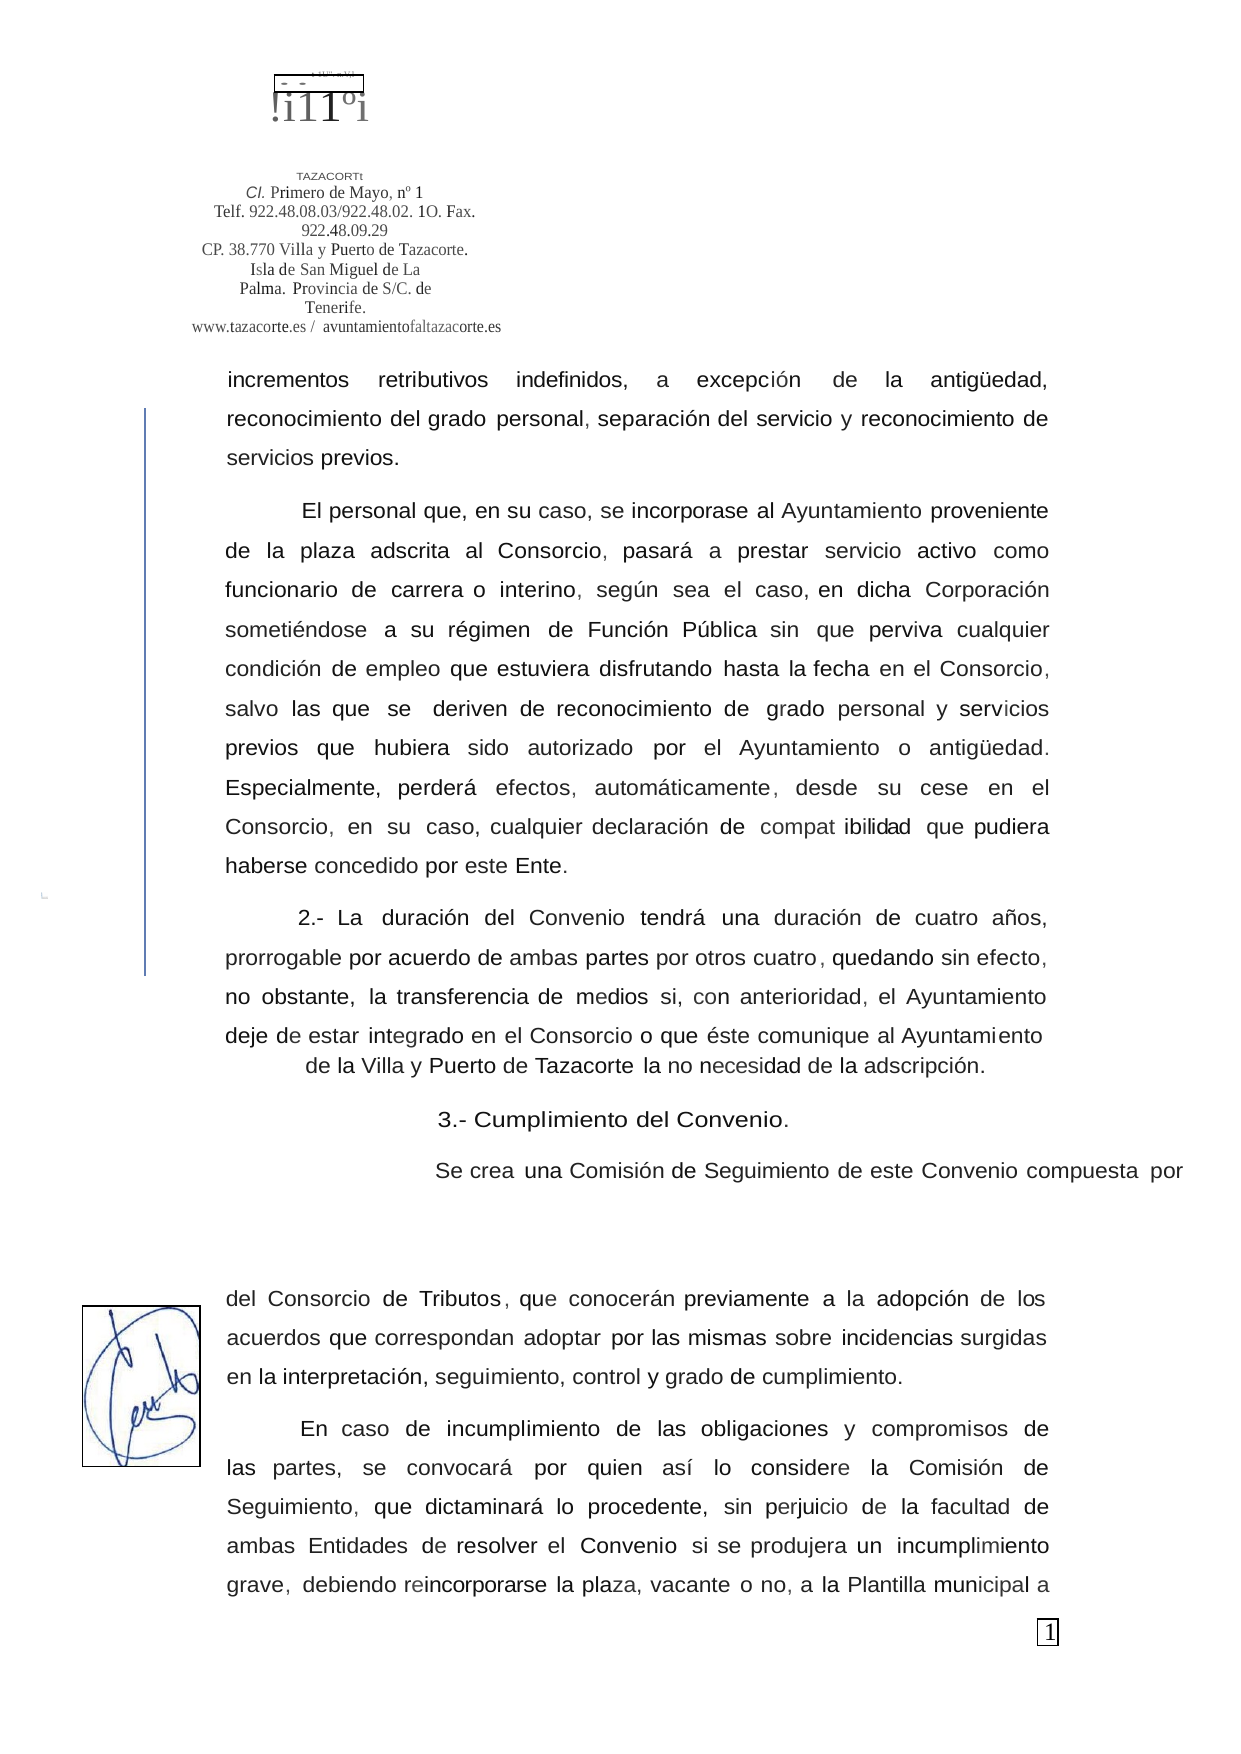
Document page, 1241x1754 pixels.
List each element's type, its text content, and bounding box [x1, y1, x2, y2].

text CI. Primero de Mayo, nº 1 [151, 183, 518, 202]
text Isla de San Miguel de La Palma. Provincia de S/C. de Tenerife. [227, 261, 443, 317]
text !i11ºi [268, 81, 1067, 131]
text El personal que, en su caso, se incorporase al Ayuntamiento proveniente de la plaza adscrita al Consorcio, pasará a prestar servicio activo como funcionario de carrera o interino, según sea el caso, en dicha Corporación sometiéndose a su régimen de Función Pública sin que perviva cualquier condición de empleo que estuviera disfrutando hasta la fecha en el Consorcio, salvo las que se deriven de reconocimiento de grado personal y servicios previos que hubiera sido autorizado por el Ayuntamiento o antigüedad. Especialmente, perderá efectos, automáticamente, desde su cese en el Consorcio, en su caso, cualquier declaración de compat ibilidad que pudiera haberse concedido por este Ente. [225, 498, 1050, 878]
text Telf. 922.48.08.03/922.48.02. 1O. Fax. 922.48.09.29 [171, 202, 519, 240]
text CP. 38.770 Villa y Puerto de Tazacorte. [152, 240, 518, 260]
text 2.- La duración del Convenio tendrá una duración de cuatro años, prorrogable por acuerdo de ambas partes por otros cuatro, quedando sin efecto, no obstante, la transferencia de medios si, con anterioridad, el Ayuntamiento deje de estar integrado en el Consorcio o que éste comunique al Ayuntamiento [225, 905, 1047, 1048]
picture [83, 1307, 199, 1466]
text En caso de incumplimiento de las obligaciones y compromisos de las partes, se convocará por quien así lo considere la Comisión de Seguimiento, que dictaminará lo procedente, sin perjuicio de la facultad de ambas Entidades de resolver el Convenio si se produjera un incumplimiento grave, debiendo reincorporarse la plaza, vacante o no, a la Plantilla municipal a [226, 1416, 1049, 1598]
text TAZACORTt [141, 172, 518, 183]
text incrementos retributivos indefinidos, a excepción de la antigüedad, reconocimiento del grado personal, separación del servicio y reconocimiento de servicios previos. [226, 367, 1048, 470]
text t-1U". n.V,l [148, 69, 518, 79]
text www.tazacorte.es / avuntamientofaltazacorte.es [171, 317, 522, 336]
picture [41, 892, 48, 899]
text del Consorcio de Tributos, que conocerán previamente a la adopción de los acuerdos que correspondan adoptar por las mismas sobre incidencias surgidas en la interpretación, seguimiento, control y grado de cumplimiento. [226, 1286, 1047, 1389]
text ·· <t, [275, 76, 363, 91]
